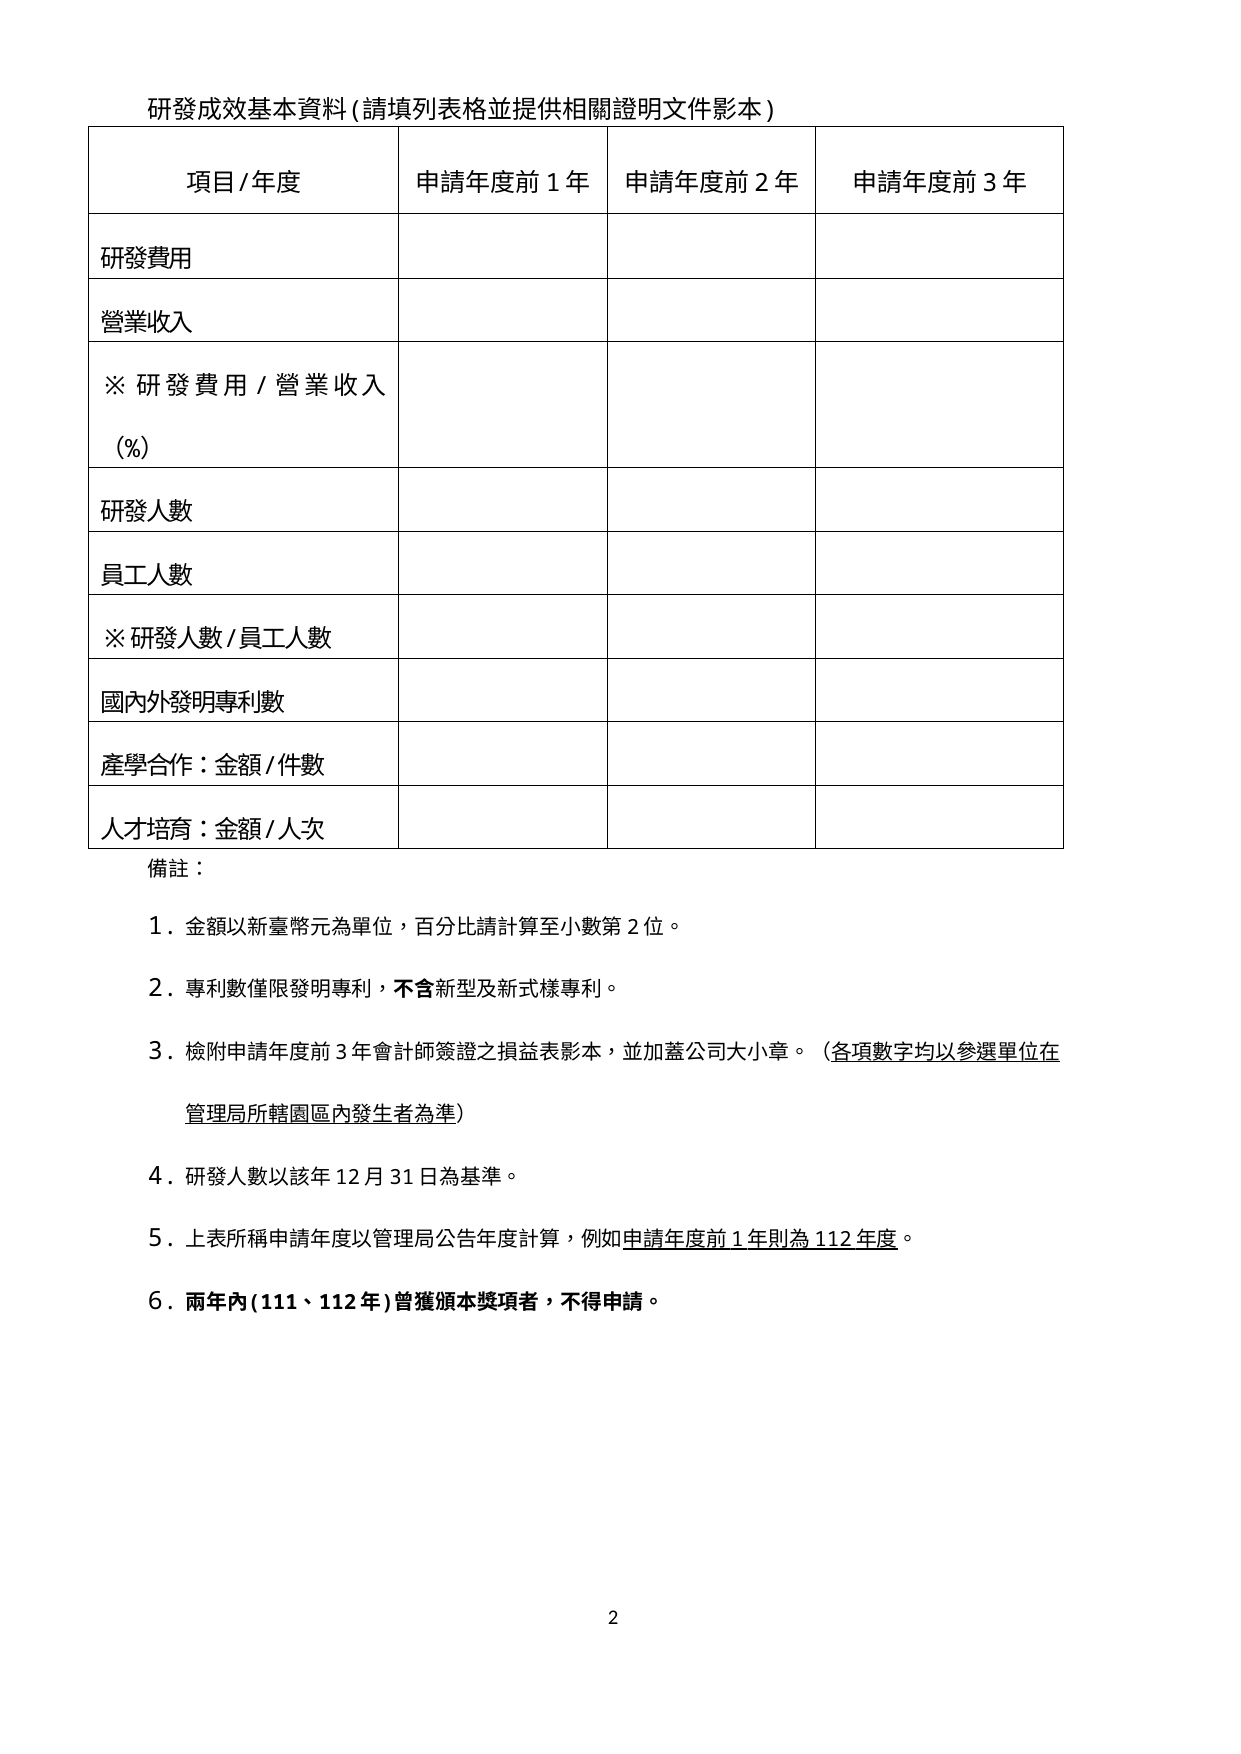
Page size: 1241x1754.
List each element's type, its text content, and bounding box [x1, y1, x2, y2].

table_cell 國內外發明專利數 [89, 659, 398, 721]
table_cell [608, 786, 815, 848]
table_cell 營業收入 [89, 279, 398, 341]
table_cell [816, 722, 1063, 785]
table_cell [816, 214, 1063, 277]
table_cell [816, 342, 1063, 467]
table_cell [608, 468, 815, 531]
table_cell 研發費用 [89, 214, 398, 277]
table_header 申請年度前3年 [816, 127, 1063, 213]
table_header 項目/年度 [89, 127, 398, 213]
table_cell 人才培育：金額/人次 [89, 786, 398, 848]
table_cell [399, 468, 607, 531]
table_cell [399, 342, 607, 467]
table_header 申請年度前1年 [399, 127, 607, 213]
table_header 申請年度前2年 [608, 127, 815, 213]
table_cell 員工人數 [89, 532, 398, 594]
table_cell [816, 279, 1063, 341]
table_cell [608, 214, 815, 277]
table_cell [816, 786, 1063, 848]
text 備註： [148, 849, 1078, 883]
table_cell 產學合作：金額/件數 [89, 722, 398, 785]
table_cell [399, 786, 607, 848]
text 研發成效基本資料(請填列表格並提供相關證明文件影本) [148, 89, 1078, 126]
table_cell [399, 722, 607, 785]
table_cell ※研發費用/營業收入（%） [89, 342, 398, 467]
table_cell [816, 659, 1063, 721]
list 金額以新臺幣元為單位，百分比請計算至小數第2位。 [148, 883, 1078, 945]
list 檢附申請年度前3年會計師簽證之損益表影本，並加蓋公司大小章。（各項數字均以參選單位在管理局所轄園區內發生者為準） [148, 1008, 1078, 1133]
table_cell [399, 214, 607, 277]
table_cell [608, 279, 815, 341]
table_cell [399, 595, 607, 658]
table_cell 研發人數 [89, 468, 398, 531]
table_cell [608, 532, 815, 594]
list 兩年內(111、112年)曾獲頒本獎項者，不得申請。 [148, 1258, 1078, 1320]
list 專利數僅限發明專利，不含新型及新式樣專利。 [148, 945, 1078, 1008]
table_cell [608, 595, 815, 658]
table_cell [816, 468, 1063, 531]
table_cell [608, 659, 815, 721]
table_cell [608, 722, 815, 785]
table_cell ※研發人數/員工人數 [89, 595, 398, 658]
table_cell [399, 532, 607, 594]
table_cell [816, 595, 1063, 658]
table_cell [608, 342, 815, 467]
table_cell [399, 659, 607, 721]
table_cell [399, 279, 607, 341]
list 研發人數以該年12月31日為基準。 [148, 1133, 1078, 1195]
table_cell [816, 532, 1063, 594]
list 上表所稱申請年度以管理局公告年度計算，例如申請年度前1年則為112年度。 [148, 1195, 1078, 1258]
